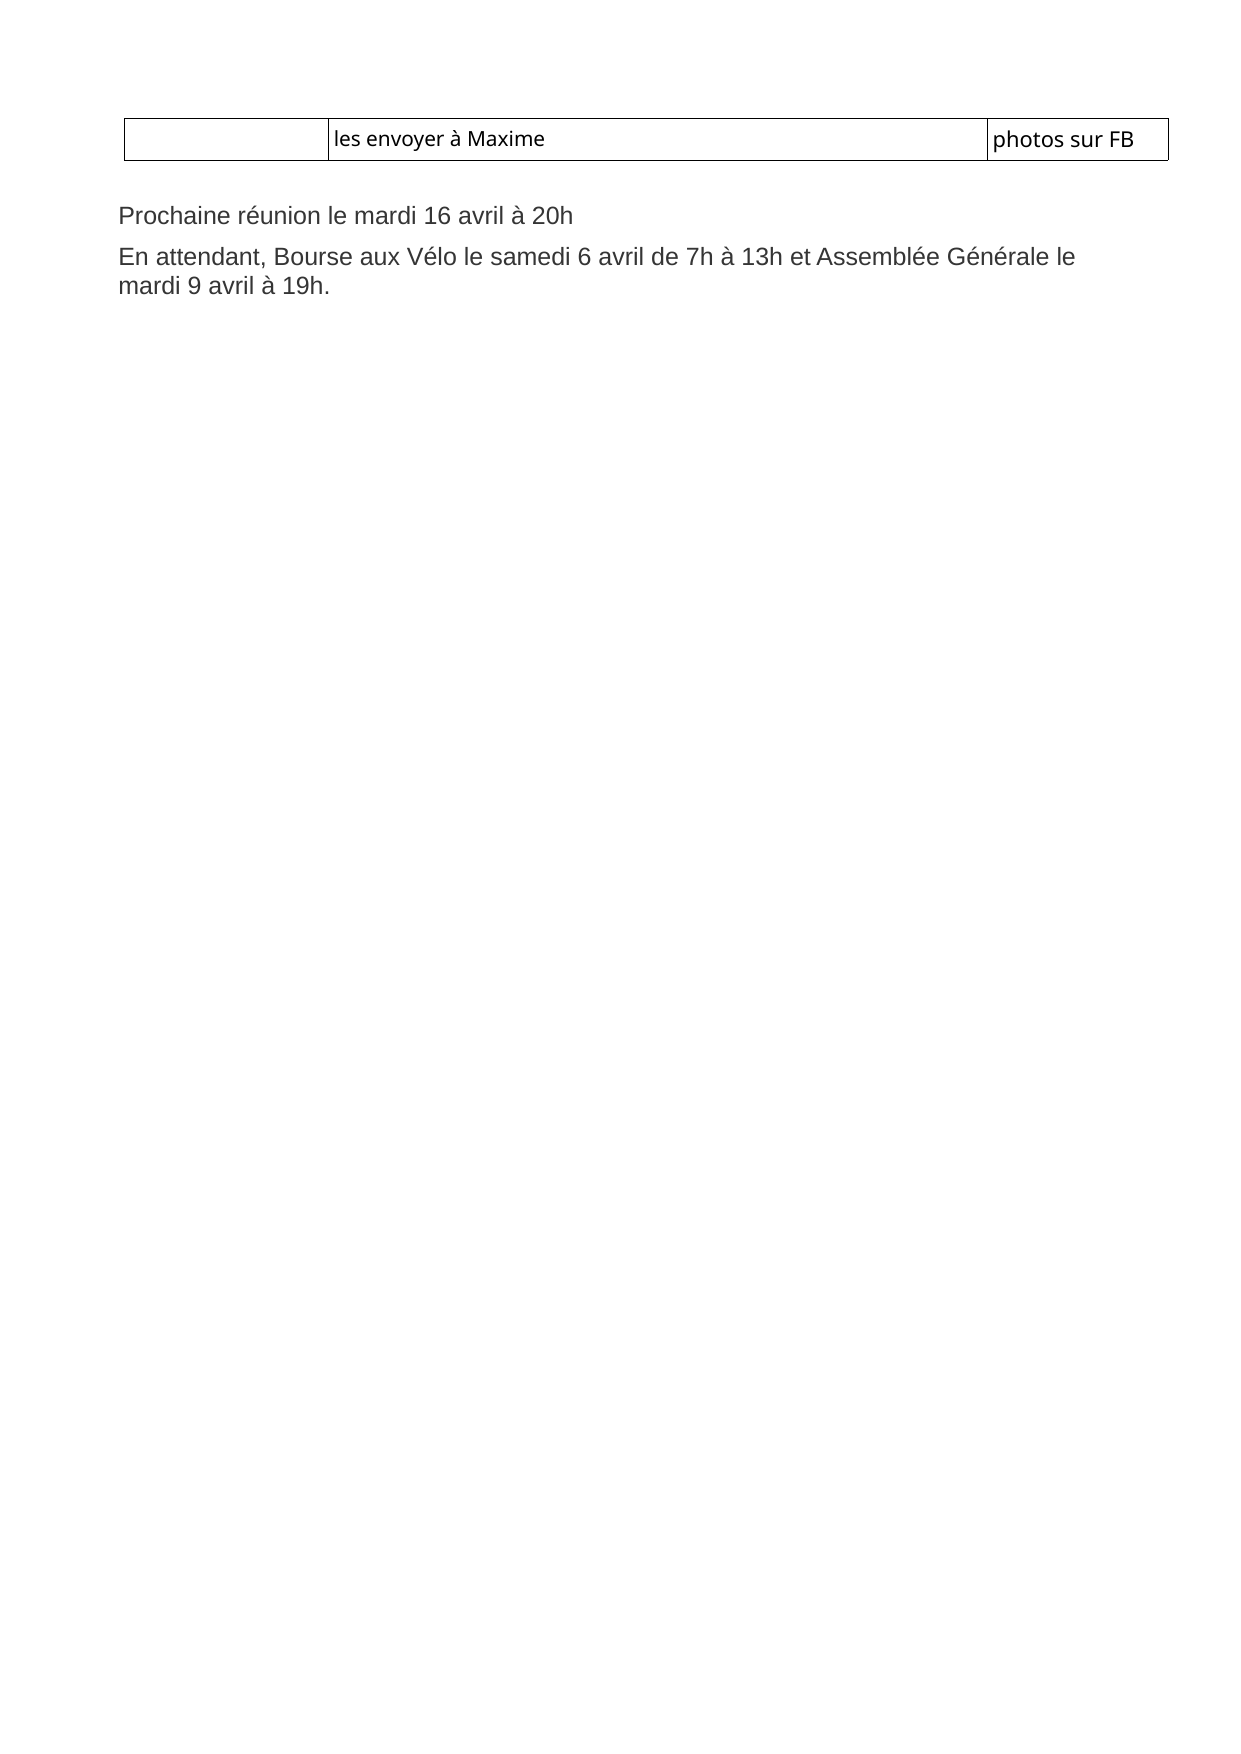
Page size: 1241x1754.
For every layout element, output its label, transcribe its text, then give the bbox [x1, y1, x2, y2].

table_cell photos sur FB [988, 119, 1168, 159]
table_cell les envoyer à Maxime [329, 119, 987, 159]
text Prochaine réunion le mardi 16 avril à 20h [118, 201, 1122, 229]
text En attendant, Bourse aux Vélo le samedi 6 avril de 7h à 13h et Assemblée Générale le mardi 9 avril à 19h. [118, 242, 1122, 299]
table_cell [125, 119, 328, 159]
